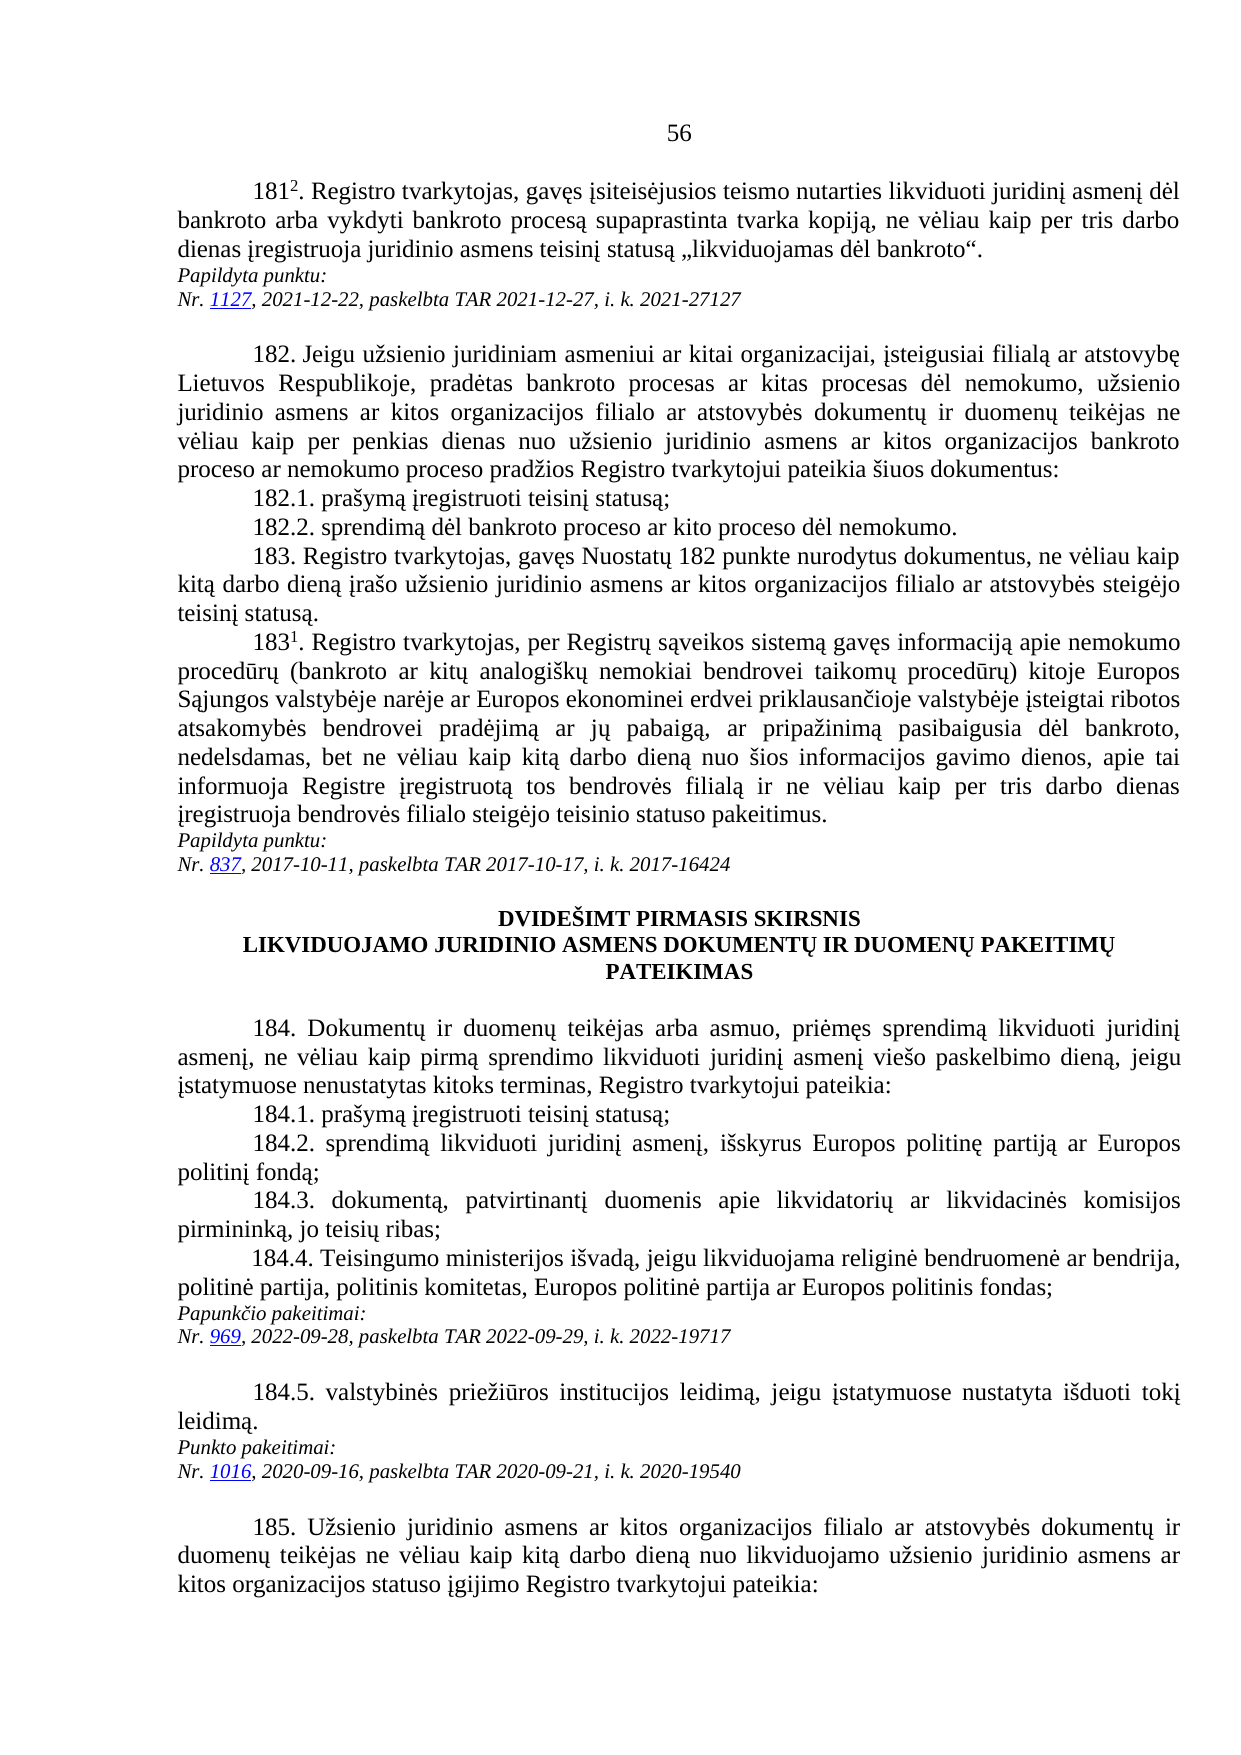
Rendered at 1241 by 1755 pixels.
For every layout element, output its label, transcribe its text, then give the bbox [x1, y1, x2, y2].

text Papunkčio pakeitimai: [177, 1300, 1181, 1324]
text 185. Užsienio juridinio asmens ar kitos organizacijos filialo ar atstovybės dokumentų ir duomenų teikėjas ne vėliau kaip kitą darbo dieną nuo likviduojamo užsienio juridinio asmens ar kitos organizacijos statuso įgijimo Registro tvarkytojui pateikia: [177, 1512, 1181, 1598]
text Papildyta punktu: [177, 828, 1181, 852]
text Nr. 969, 2022-09-28, paskelbta TAR 2022-09-29, i. k. 2022-19717 [177, 1324, 1181, 1348]
text Punkto pakeitimai: [177, 1435, 1181, 1459]
text 184. Dokumentų ir duomenų teikėjas arba asmuo, priėmęs sprendimą likviduoti juridinį asmenį, ne vėliau kaip pirmą sprendimo likviduoti juridinį asmenį viešo paskelbimo dieną, jeigu įstatymuose nenustatytas kitoks terminas, Registro tvarkytojui pateikia: [177, 1013, 1181, 1099]
text 1812. Registro tvarkytojas, gavęs įsiteisėjusios teismo nutarties likviduoti juridinį asmenį dėl bankroto arba vykdyti bankroto procesą supaprastinta tvarka kopiją, ne vėliau kaip per tris darbo dienas įregistruoja juridinio asmens teisinį statusą „likviduojamas dėl bankroto“. [177, 176, 1181, 263]
text DVIDEŠIMT PIRMASIS SKIRSNIS [177, 905, 1181, 931]
text 182.2. sprendimą dėl bankroto proceso ar kito proceso dėl nemokumo. [177, 512, 1181, 541]
text 182.1. prašymą įregistruoti teisinį statusą; [177, 483, 1181, 512]
text 182. Jeigu užsienio juridiniam asmeniui ar kitai organizacijai, įsteigusiai filialą ar atstovybę Lietuvos Respublikoje, pradėtas bankroto procesas ar kitas procesas dėl nemokumo, užsienio juridinio asmens ar kitos organizacijos filialo ar atstovybės dokumentų ir duomenų teikėjas ne vėliau kaip per penkias dienas nuo užsienio juridinio asmens ar kitos organizacijos bankroto proceso ar nemokumo proceso pradžios Registro tvarkytojui pateikia šiuos dokumentus: [177, 339, 1181, 483]
text Nr. 1016, 2020-09-16, paskelbta TAR 2020-09-21, i. k. 2020-19540 [177, 1459, 1181, 1483]
text 184.3. dokumentą, patvirtinantį duomenis apie likvidatorių ar likvidacinės komisijos pirmininką, jo teisių ribas; [177, 1185, 1181, 1243]
text Nr. 837, 2017-10-11, paskelbta TAR 2017-10-17, i. k. 2017-16424 [177, 852, 1181, 876]
text 1831. Registro tvarkytojas, per Registrų sąveikos sistemą gavęs informaciją apie nemokumo procedūrų (bankroto ar kitų analogiškų nemokiai bendrovei taikomų procedūrų) kitoje Europos Sąjungos valstybėje narėje ar Europos ekonominei erdvei priklausančioje valstybėje įsteigtai ribotos atsakomybės bendrovei pradėjimą ar jų pabaigą, ar pripažinimą pasibaigusia dėl bankroto, nedelsdamas, bet ne vėliau kaip kitą darbo dieną nuo šios informacijos gavimo dienos, apie tai informuoja Registre įregistruotą tos bendrovės filialą ir ne vėliau kaip per tris darbo dienas įregistruoja bendrovės filialo steigėjo teisinio statuso pakeitimus. [177, 627, 1181, 828]
text Papildyta punktu: [177, 263, 1181, 287]
text 184.4. Teisingumo ministerijos išvadą, jeigu likviduojama religinė bendruomenė ar bendrija, politinė partija, politinis komitetas, Europos politinė partija ar Europos politinis fondas; [177, 1243, 1181, 1300]
text 184.5. valstybinės priežiūros institucijos leidimą, jeigu įstatymuose nustatyta išduoti tokį leidimą. [177, 1377, 1181, 1435]
text 184.1. prašymą įregistruoti teisinį statusą; [177, 1099, 1181, 1128]
text Nr. 1127, 2021-12-22, paskelbta TAR 2021-12-27, i. k. 2021-27127 [177, 287, 1181, 311]
text LIKVIDUOJAMO JURIDINIO ASMENS DOKUMENTŲ IR DUOMENŲ PAKEITIMŲ PATEIKIMAS [177, 931, 1181, 984]
text 184.2. sprendimą likviduoti juridinį asmenį, išskyrus Europos politinę partiją ar Europos politinį fondą; [177, 1128, 1181, 1185]
text 183. Registro tvarkytojas, gavęs Nuostatų 182 punkte nurodytus dokumentus, ne vėliau kaip kitą darbo dieną įrašo užsienio juridinio asmens ar kitos organizacijos filialo ar atstovybės steigėjo teisinį statusą. [177, 541, 1181, 627]
